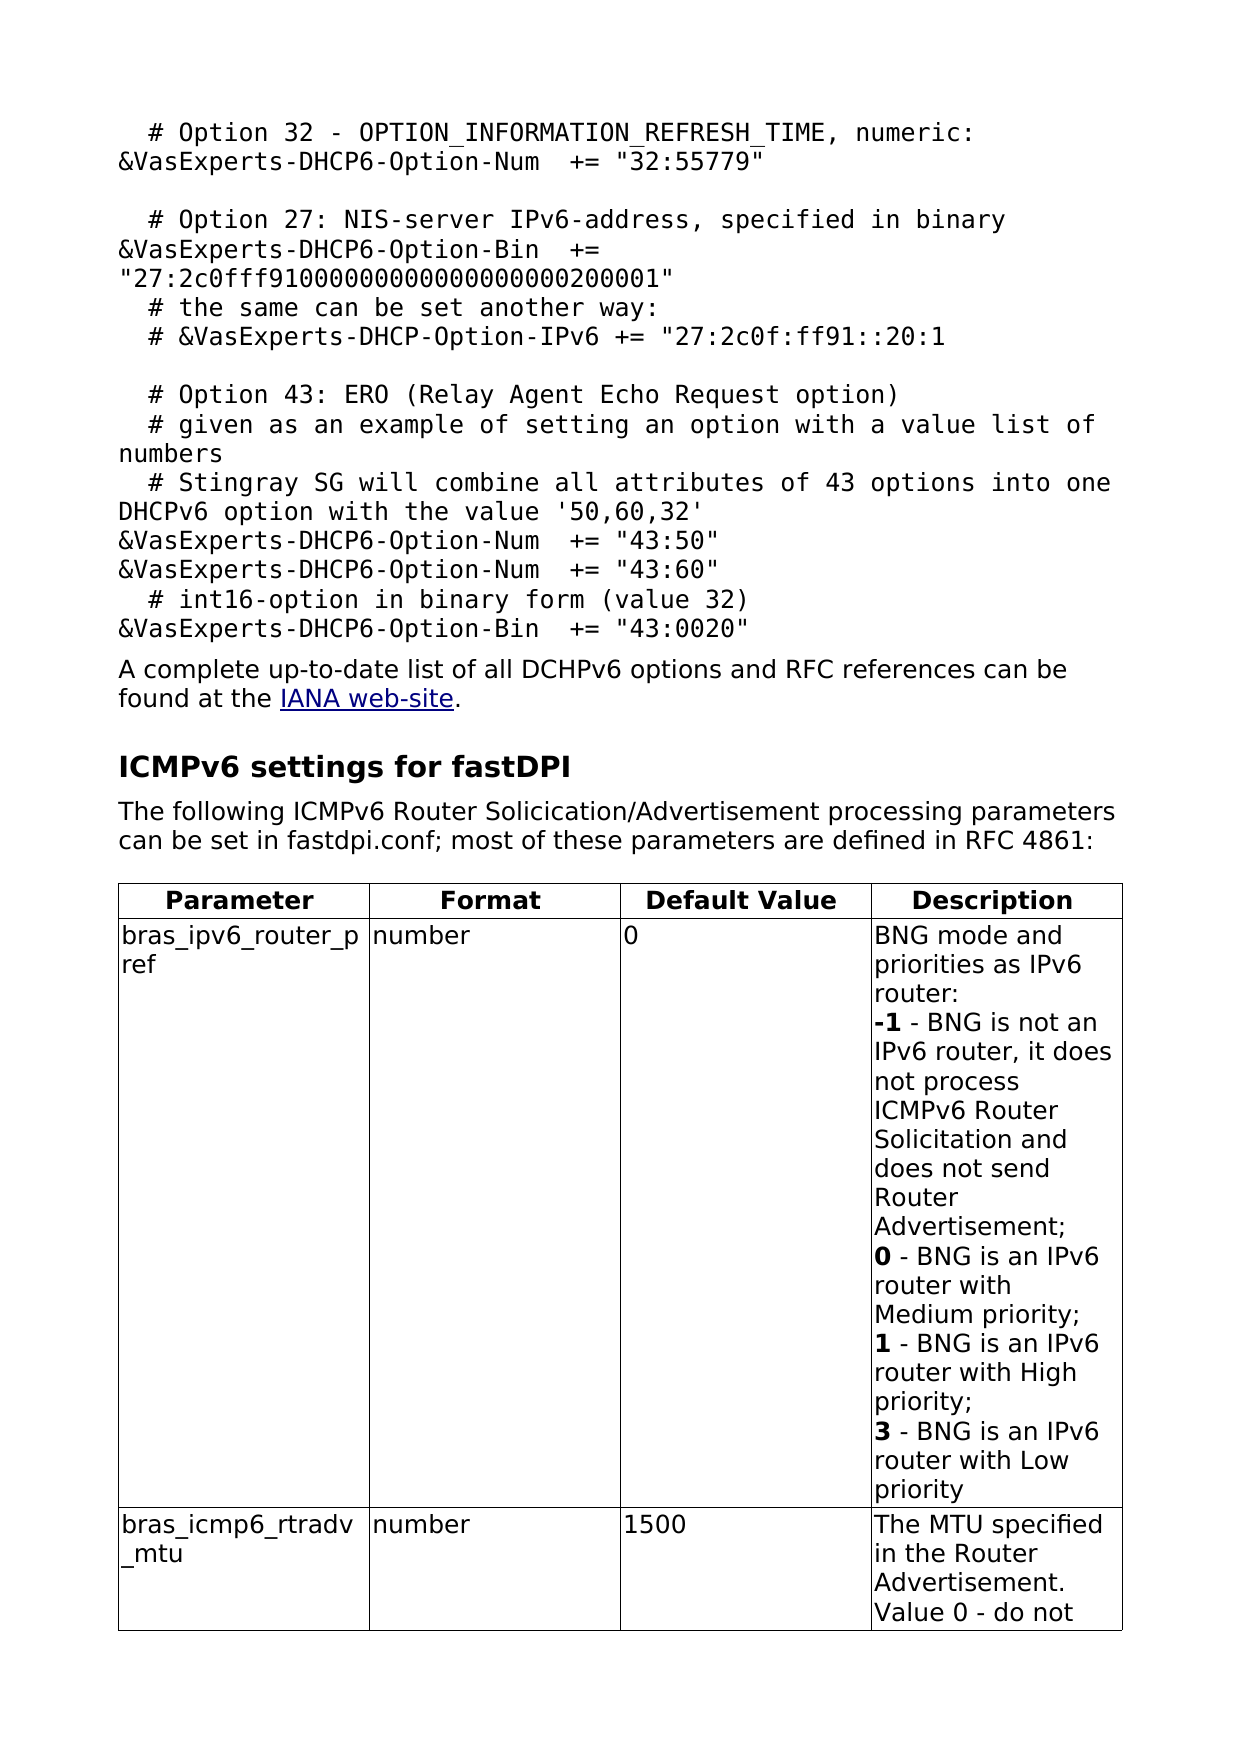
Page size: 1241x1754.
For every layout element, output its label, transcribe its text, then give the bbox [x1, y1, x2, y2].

table_header Description [872, 884, 1122, 918]
table_header Parameter [119, 884, 369, 918]
table_cell 1500 [621, 1508, 871, 1630]
subtitle ICMPv6 settings for fastDPI [118, 751, 1122, 785]
table_cell bras_ipv6_router_pref [119, 919, 369, 1507]
table_header Format [370, 884, 620, 918]
text A complete up-to-date list of all DCHPv6 options and RFC references can be found at the IANA web-site. [118, 655, 1122, 713]
table_cell bras_icmp6_rtradv_mtu [119, 1508, 369, 1630]
table_cell The MTU specified in the Router Advertisement. Value 0 - do not [872, 1508, 1122, 1630]
table_cell 0 [621, 919, 871, 1507]
table_cell number [370, 1508, 620, 1630]
text # Option 32 - OPTION_INFORMATION_REFRESH_TIME, numeric: &VasExperts-DHCP6-Option-Num += "32:55779" # Option 27: NIS-server IPv6-address, specified in binary &VasExperts-DHCP6-Option-Bin += "27:2c0fff91000000000000000000200001" # the same can be set another way: # &VasExperts-DHCP-Option-IPv6 += "27:2c0f:ff91::20:1 # Option 43: ERO (Relay Agent Echo Request option) # given as an example of setting an option with a value list of numbers # Stingray SG will combine all attributes of 43 options into one DHCPv6 option with the value '50,60,32' &VasExperts-DHCP6-Option-Num += "43:50" &VasExperts-DHCP6-Option-Num += "43:60" # int16-option in binary form (value 32) &VasExperts-DHCP6-Option-Bin += "43:0020" [118, 118, 1122, 643]
text The following ICMPv6 Router Solicication/Advertisement processing parameters can be set in fastdpi.conf; most of these parameters are defined in RFC 4861: [118, 797, 1122, 856]
table_cell number [370, 919, 620, 1507]
table_cell BNG mode and priorities as IPv6 router: -1 - BNG is not an IPv6 router, it does not process ICMPv6 Router Solicitation and does not send Router Advertisement; 0 - BNG is an IPv6 router with Medium priority; 1 - BNG is an IPv6 router with High priority; 3 - BNG is an IPv6 router with Low priority [872, 919, 1122, 1507]
table_header Default Value [621, 884, 871, 918]
